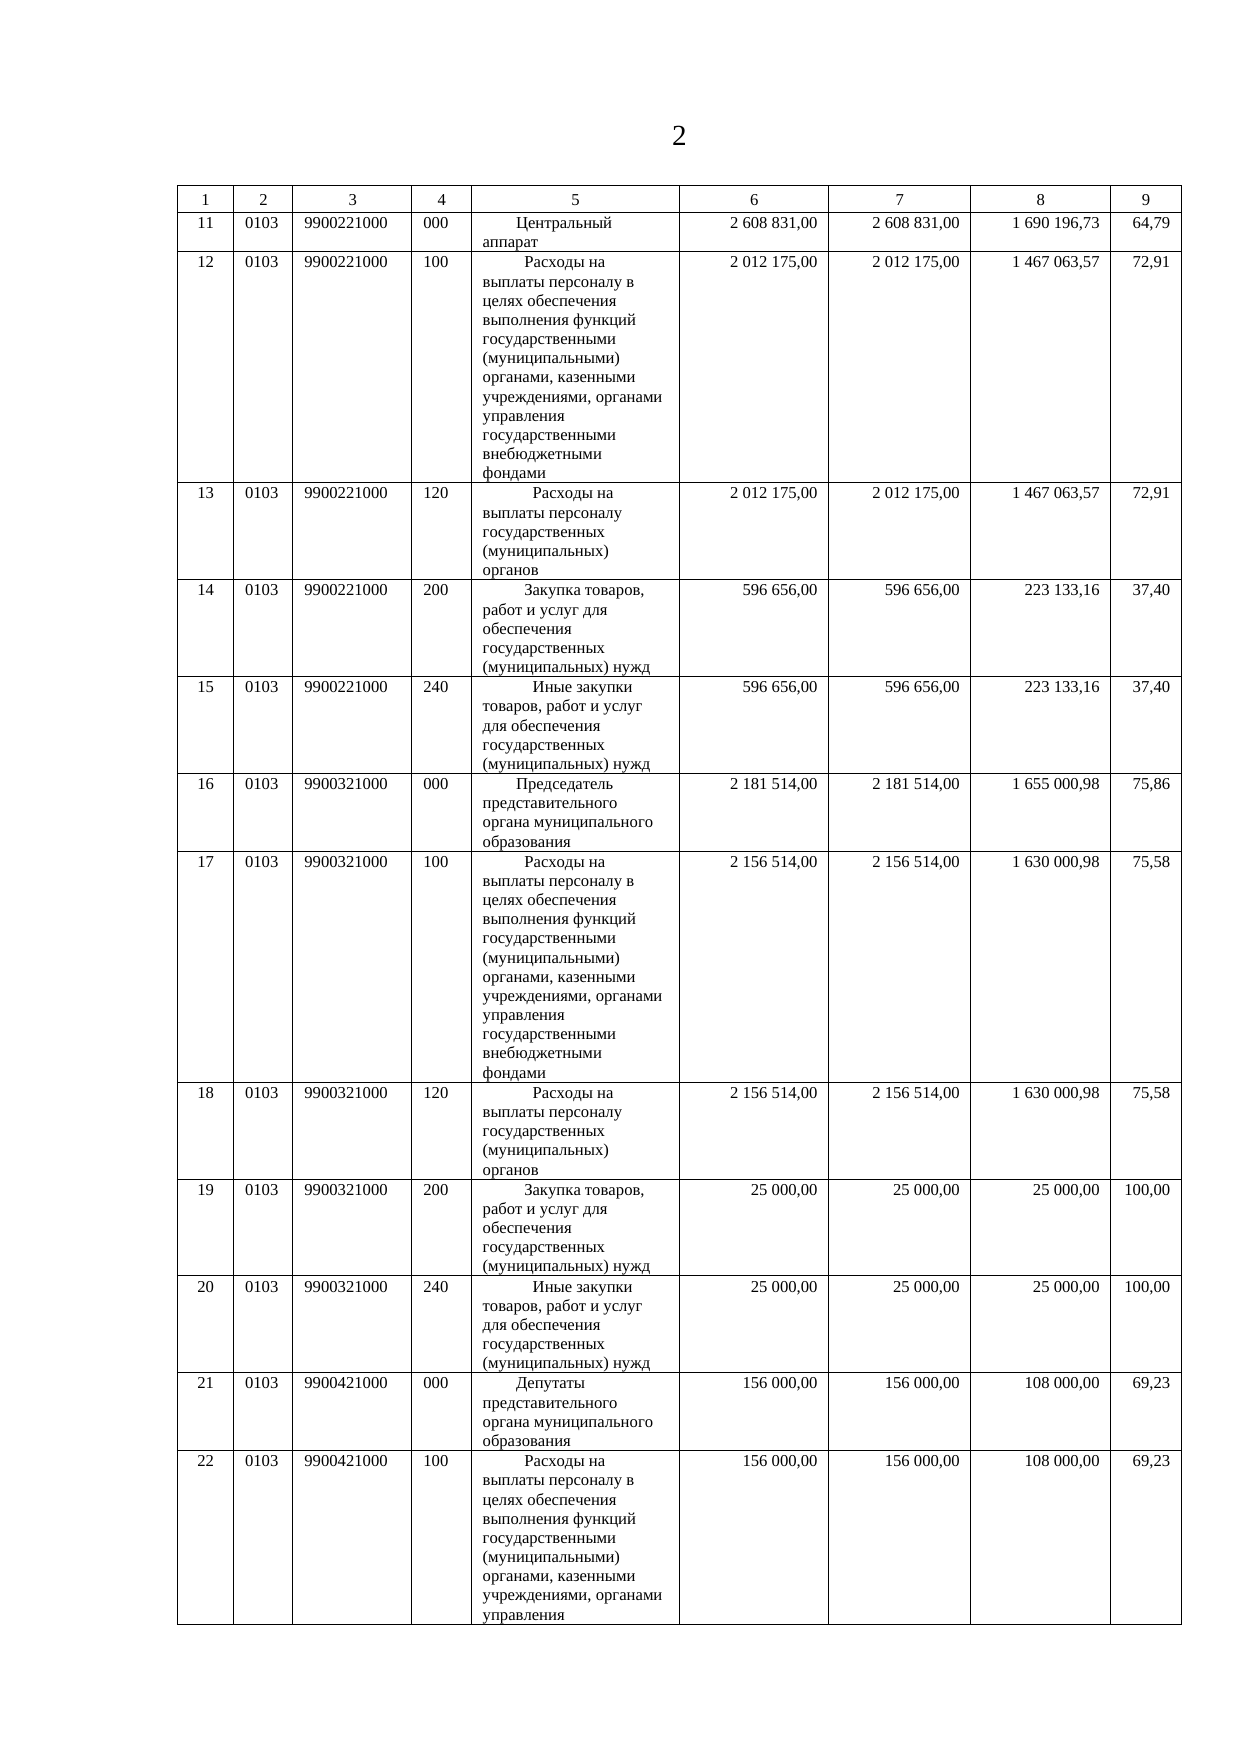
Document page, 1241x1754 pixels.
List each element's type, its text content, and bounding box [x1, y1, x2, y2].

table_cell 25 000,00 [829, 1180, 970, 1275]
table_cell 000 [412, 1373, 471, 1450]
table_cell Центральный аппарат [472, 213, 679, 251]
table_cell 69,23 [1111, 1373, 1181, 1450]
table_cell 120 [412, 483, 471, 579]
table_cell 2 608 831,00 [680, 213, 828, 251]
table_header 9 [1111, 186, 1181, 212]
table_cell 1 655 000,98 [971, 774, 1110, 851]
table_cell 25 000,00 [971, 1276, 1110, 1372]
table_cell Депутаты представительного органа муниципального образования [472, 1373, 679, 1450]
table_cell 14 [178, 580, 233, 676]
table_cell 2 181 514,00 [680, 774, 828, 851]
table_cell 240 [412, 1276, 471, 1372]
table_cell 2 156 514,00 [829, 852, 970, 1082]
table_cell 0103 [234, 1180, 292, 1275]
table_cell Закупка товаров, работ и услуг для обеспечения государственных (муниципальных) нужд [472, 1180, 679, 1275]
table_header 3 [293, 186, 411, 212]
table_cell 0103 [234, 677, 292, 773]
table_cell 75,58 [1111, 1083, 1181, 1178]
table_cell 0103 [234, 580, 292, 676]
table_cell 37,40 [1111, 580, 1181, 676]
table_cell 37,40 [1111, 677, 1181, 773]
table_cell 156 000,00 [680, 1451, 828, 1623]
table_cell 72,91 [1111, 483, 1181, 579]
table_header 6 [680, 186, 828, 212]
table_cell 2 012 175,00 [829, 483, 970, 579]
table_cell 9900421000 [293, 1451, 411, 1623]
table_cell 9900421000 [293, 1373, 411, 1450]
table_header 4 [412, 186, 471, 212]
table_cell 17 [178, 852, 233, 1082]
table_cell Расходы на выплаты персоналу в целях обеспечения выполнения функций государственными (муниципальными) органами, казенными учреждениями, органами управления государственными внебюджетными фондами [472, 852, 679, 1082]
table_cell 0103 [234, 1451, 292, 1623]
table_cell 240 [412, 677, 471, 773]
table_cell 0103 [234, 852, 292, 1082]
table_cell 9900321000 [293, 1276, 411, 1372]
table_cell 100 [412, 1451, 471, 1623]
table_cell Расходы на выплаты персоналу государственных (муниципальных) органов [472, 483, 679, 579]
table_cell 9900321000 [293, 852, 411, 1082]
table_cell 9900221000 [293, 580, 411, 676]
table_cell 16 [178, 774, 233, 851]
table_cell 596 656,00 [829, 580, 970, 676]
table_cell 2 156 514,00 [829, 1083, 970, 1178]
table_cell 120 [412, 1083, 471, 1178]
table_cell 0103 [234, 1276, 292, 1372]
table_header 1 [178, 186, 233, 212]
table_cell 596 656,00 [829, 677, 970, 773]
table_cell 9900321000 [293, 1180, 411, 1275]
table_cell 21 [178, 1373, 233, 1450]
table_cell 2 012 175,00 [680, 252, 828, 482]
table_cell 223 133,16 [971, 580, 1110, 676]
table_cell 2 608 831,00 [829, 213, 970, 251]
table_cell 200 [412, 580, 471, 676]
table_cell 19 [178, 1180, 233, 1275]
table_cell 22 [178, 1451, 233, 1623]
table_cell 25 000,00 [680, 1180, 828, 1275]
table_cell 15 [178, 677, 233, 773]
table_cell Расходы на выплаты персоналу в целях обеспечения выполнения функций государственными (муниципальными) органами, казенными учреждениями, органами управления [472, 1451, 679, 1623]
table_cell 2 156 514,00 [680, 852, 828, 1082]
table_cell 25 000,00 [680, 1276, 828, 1372]
table_cell Председатель представительного органа муниципального образования [472, 774, 679, 851]
table_cell 1 630 000,98 [971, 852, 1110, 1082]
table_cell 156 000,00 [829, 1373, 970, 1450]
table_cell 0103 [234, 1373, 292, 1450]
table_cell 0103 [234, 213, 292, 251]
table_header 5 [472, 186, 679, 212]
table_cell 9900221000 [293, 252, 411, 482]
table_cell 2 012 175,00 [829, 252, 970, 482]
table_cell 0103 [234, 1083, 292, 1178]
table_cell 000 [412, 774, 471, 851]
table_cell 1 467 063,57 [971, 252, 1110, 482]
table_cell 596 656,00 [680, 677, 828, 773]
table_cell 9900221000 [293, 483, 411, 579]
table_cell Закупка товаров, работ и услуг для обеспечения государственных (муниципальных) нужд [472, 580, 679, 676]
table_cell 9900321000 [293, 1083, 411, 1178]
table_cell 108 000,00 [971, 1451, 1110, 1623]
table_cell 156 000,00 [680, 1373, 828, 1450]
table_cell 000 [412, 213, 471, 251]
table_cell 13 [178, 483, 233, 579]
table_cell 2 156 514,00 [680, 1083, 828, 1178]
table_cell 64,79 [1111, 213, 1181, 251]
table_cell 100 [412, 252, 471, 482]
table_cell 9900221000 [293, 677, 411, 773]
table_cell 20 [178, 1276, 233, 1372]
table_cell 2 181 514,00 [829, 774, 970, 851]
table_cell 100,00 [1111, 1180, 1181, 1275]
table_cell 1 690 196,73 [971, 213, 1110, 251]
table_cell 108 000,00 [971, 1373, 1110, 1450]
table_cell 72,91 [1111, 252, 1181, 482]
table_cell Расходы на выплаты персоналу государственных (муниципальных) органов [472, 1083, 679, 1178]
table_cell 156 000,00 [829, 1451, 970, 1623]
table_cell 223 133,16 [971, 677, 1110, 773]
table_cell 2 012 175,00 [680, 483, 828, 579]
table_cell Иные закупки товаров, работ и услуг для обеспечения государственных (муниципальных) нужд [472, 677, 679, 773]
table_cell 25 000,00 [971, 1180, 1110, 1275]
table_cell 1 630 000,98 [971, 1083, 1110, 1178]
table_cell 100,00 [1111, 1276, 1181, 1372]
table_cell 100 [412, 852, 471, 1082]
table_cell 200 [412, 1180, 471, 1275]
table_cell 12 [178, 252, 233, 482]
table_header 2 [234, 186, 292, 212]
table_cell Расходы на выплаты персоналу в целях обеспечения выполнения функций государственными (муниципальными) органами, казенными учреждениями, органами управления государственными внебюджетными фондами [472, 252, 679, 482]
table_cell 69,23 [1111, 1451, 1181, 1623]
table_header 7 [829, 186, 970, 212]
table_cell Иные закупки товаров, работ и услуг для обеспечения государственных (муниципальных) нужд [472, 1276, 679, 1372]
table_cell 9900321000 [293, 774, 411, 851]
table_cell 1 467 063,57 [971, 483, 1110, 579]
table_cell 18 [178, 1083, 233, 1178]
table_cell 11 [178, 213, 233, 251]
table_cell 25 000,00 [829, 1276, 970, 1372]
table_header 8 [971, 186, 1110, 212]
table_cell 0103 [234, 774, 292, 851]
table_cell 9900221000 [293, 213, 411, 251]
table_cell 75,86 [1111, 774, 1181, 851]
table_cell 0103 [234, 252, 292, 482]
table_cell 596 656,00 [680, 580, 828, 676]
table_cell 0103 [234, 483, 292, 579]
table_cell 75,58 [1111, 852, 1181, 1082]
